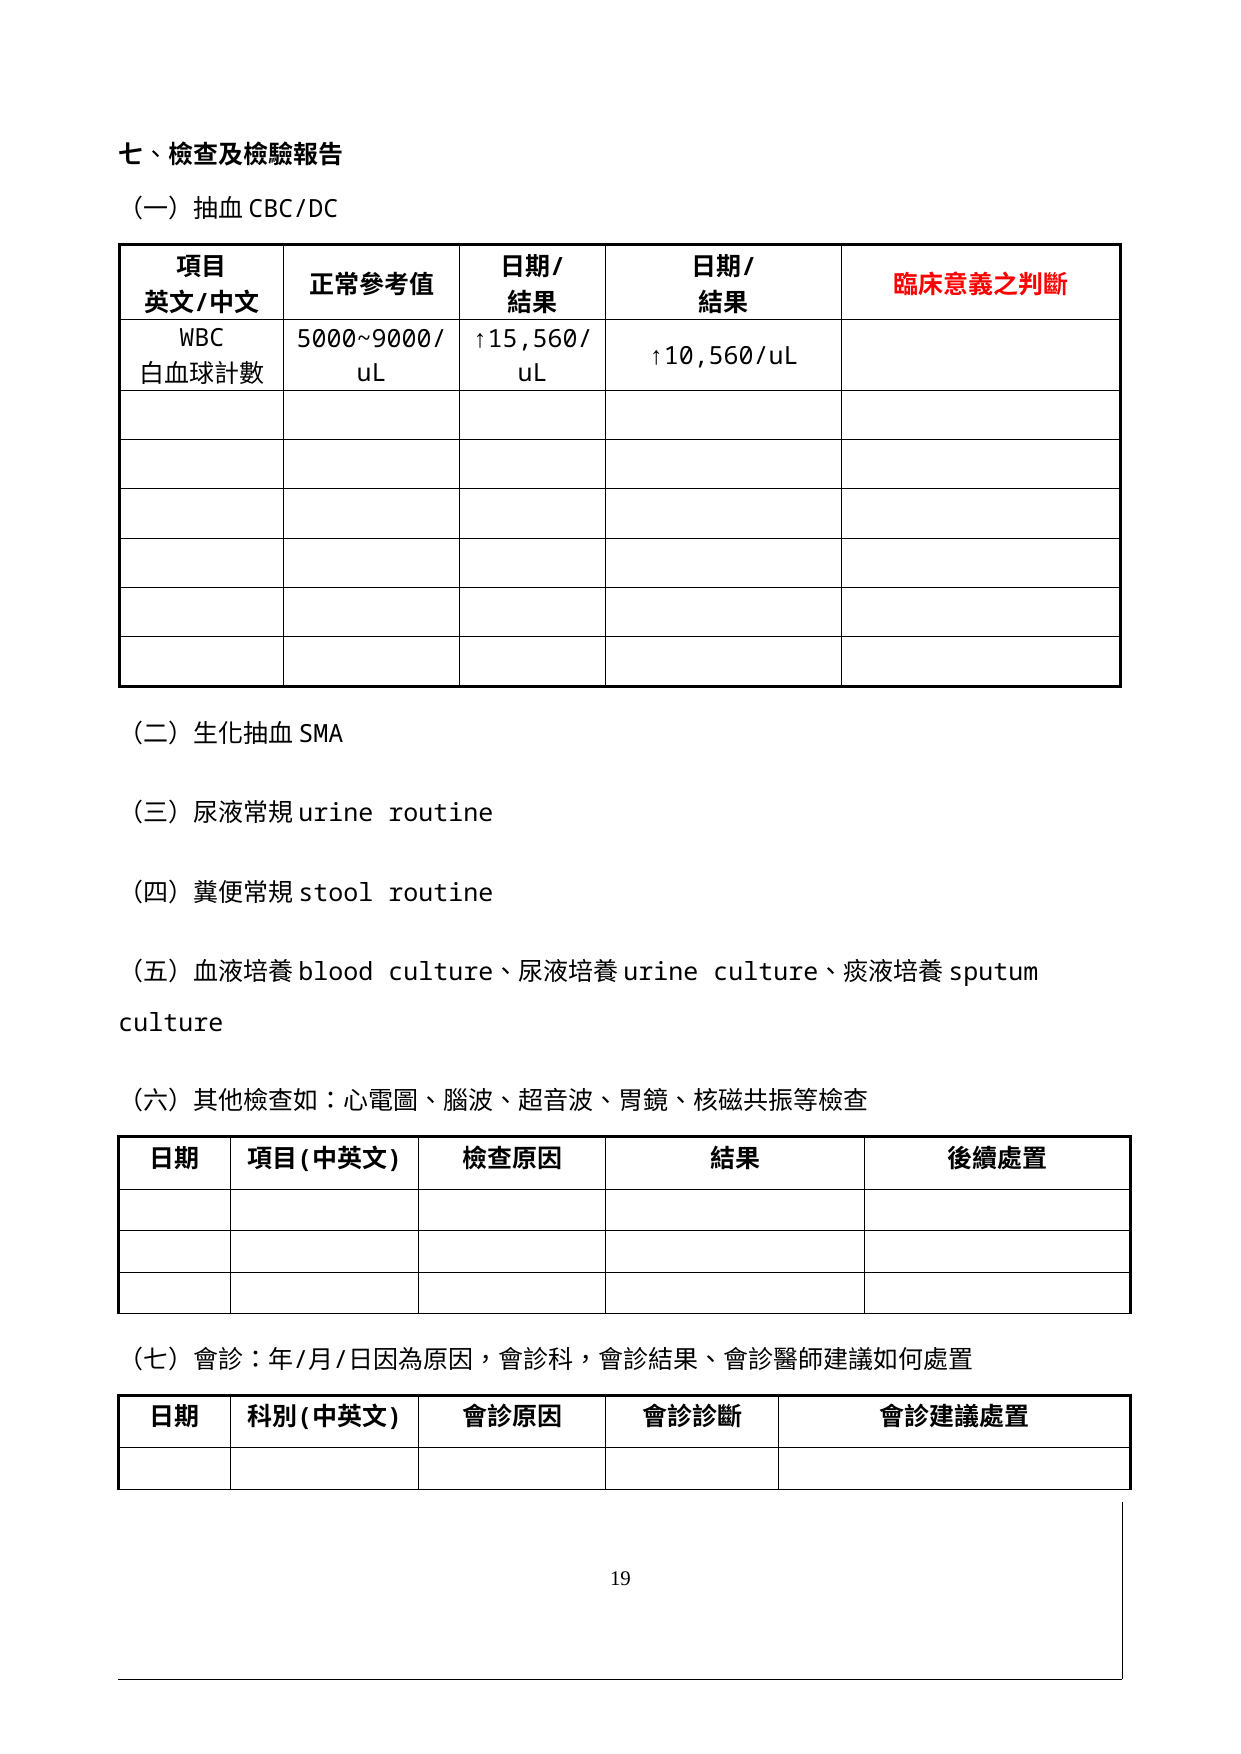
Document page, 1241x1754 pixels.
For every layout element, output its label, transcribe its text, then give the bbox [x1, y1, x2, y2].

text （七）會診：年/月/日因為原因，會診科，會診結果、會診醫師建議如何處置 [118, 1339, 1122, 1375]
table_cell [606, 440, 841, 488]
table_cell [865, 1273, 1129, 1313]
table_cell ↑15,560/uL [460, 320, 605, 390]
table_cell [121, 440, 283, 488]
table_cell [779, 1448, 1129, 1489]
table_cell [231, 1273, 418, 1313]
table_cell [606, 489, 841, 537]
table_cell [606, 1231, 864, 1272]
table_cell [284, 539, 459, 587]
table_cell [606, 1273, 864, 1313]
table_cell [460, 539, 605, 587]
table_header 會診原因 [419, 1397, 605, 1447]
text （五）血液培養blood culture、尿液培養urine culture、痰液培養sputum culture [118, 951, 1122, 1039]
text （一）抽血CBC/DC [118, 188, 1122, 225]
table_cell [419, 1190, 605, 1230]
table_cell [460, 440, 605, 488]
text 七、檢查及檢驗報告 [118, 134, 1122, 170]
table_header 項目 英文/中文 [121, 246, 283, 318]
table_cell [460, 391, 605, 439]
table_header 日期/ 結果 [460, 246, 605, 318]
table_header 科別(中英文) [231, 1397, 418, 1447]
table_cell [284, 637, 459, 685]
table_cell [842, 391, 1119, 439]
table_header 日期 [120, 1138, 230, 1189]
table_cell [231, 1190, 418, 1230]
text （三）尿液常規urine routine [118, 793, 1122, 829]
table_cell [865, 1231, 1129, 1272]
table_cell [121, 637, 283, 685]
text （四）糞便常規stool routine [118, 872, 1122, 908]
table_cell [284, 440, 459, 488]
table_cell [842, 588, 1119, 636]
table_cell [460, 637, 605, 685]
table_cell [120, 1190, 230, 1230]
table_cell [284, 391, 459, 439]
table_cell [121, 489, 283, 537]
table_cell ↑10,560/uL [606, 320, 841, 390]
table_cell [606, 1190, 864, 1230]
table_cell [121, 588, 283, 636]
table_cell [460, 588, 605, 636]
table_cell [842, 320, 1119, 390]
table_cell [121, 539, 283, 587]
table_cell [606, 391, 841, 439]
table_header 會診建議處置 [779, 1397, 1129, 1447]
table_header 日期/ 結果 [606, 246, 841, 318]
table_header 檢查原因 [419, 1138, 605, 1189]
table_cell [865, 1190, 1129, 1230]
table_cell [419, 1273, 605, 1313]
table_cell [606, 637, 841, 685]
table_header 項目(中英文) [231, 1138, 418, 1189]
table_cell [419, 1231, 605, 1272]
table_cell WBC 白血球計數 [121, 320, 283, 390]
table_cell [842, 637, 1119, 685]
table_cell [284, 489, 459, 537]
table_cell [120, 1273, 230, 1313]
table_cell [842, 539, 1119, 587]
table_cell 5000~9000/uL [284, 320, 459, 390]
table_header 後續處置 [865, 1138, 1129, 1189]
table_cell [606, 1448, 778, 1489]
table_cell [121, 391, 283, 439]
table_cell [231, 1448, 418, 1489]
table_header 正常參考值 [284, 246, 459, 318]
table_cell [120, 1231, 230, 1272]
table_header 會診診斷 [606, 1397, 778, 1447]
table_cell [419, 1448, 605, 1489]
table_cell [460, 489, 605, 537]
table_cell [842, 440, 1119, 488]
table_header 結果 [606, 1138, 864, 1189]
table_cell [842, 489, 1119, 537]
table_cell [231, 1231, 418, 1272]
table_cell [606, 539, 841, 587]
table_header 臨床意義之判斷 [842, 246, 1119, 318]
text （六）其他檢查如：心電圖、腦波、超音波、胃鏡、核磁共振等檢查 [118, 1081, 1122, 1117]
text （二）生化抽血SMA [118, 713, 1122, 749]
table_cell [606, 588, 841, 636]
table_cell [120, 1448, 230, 1489]
table_cell [284, 588, 459, 636]
table_header 日期 [120, 1397, 230, 1447]
